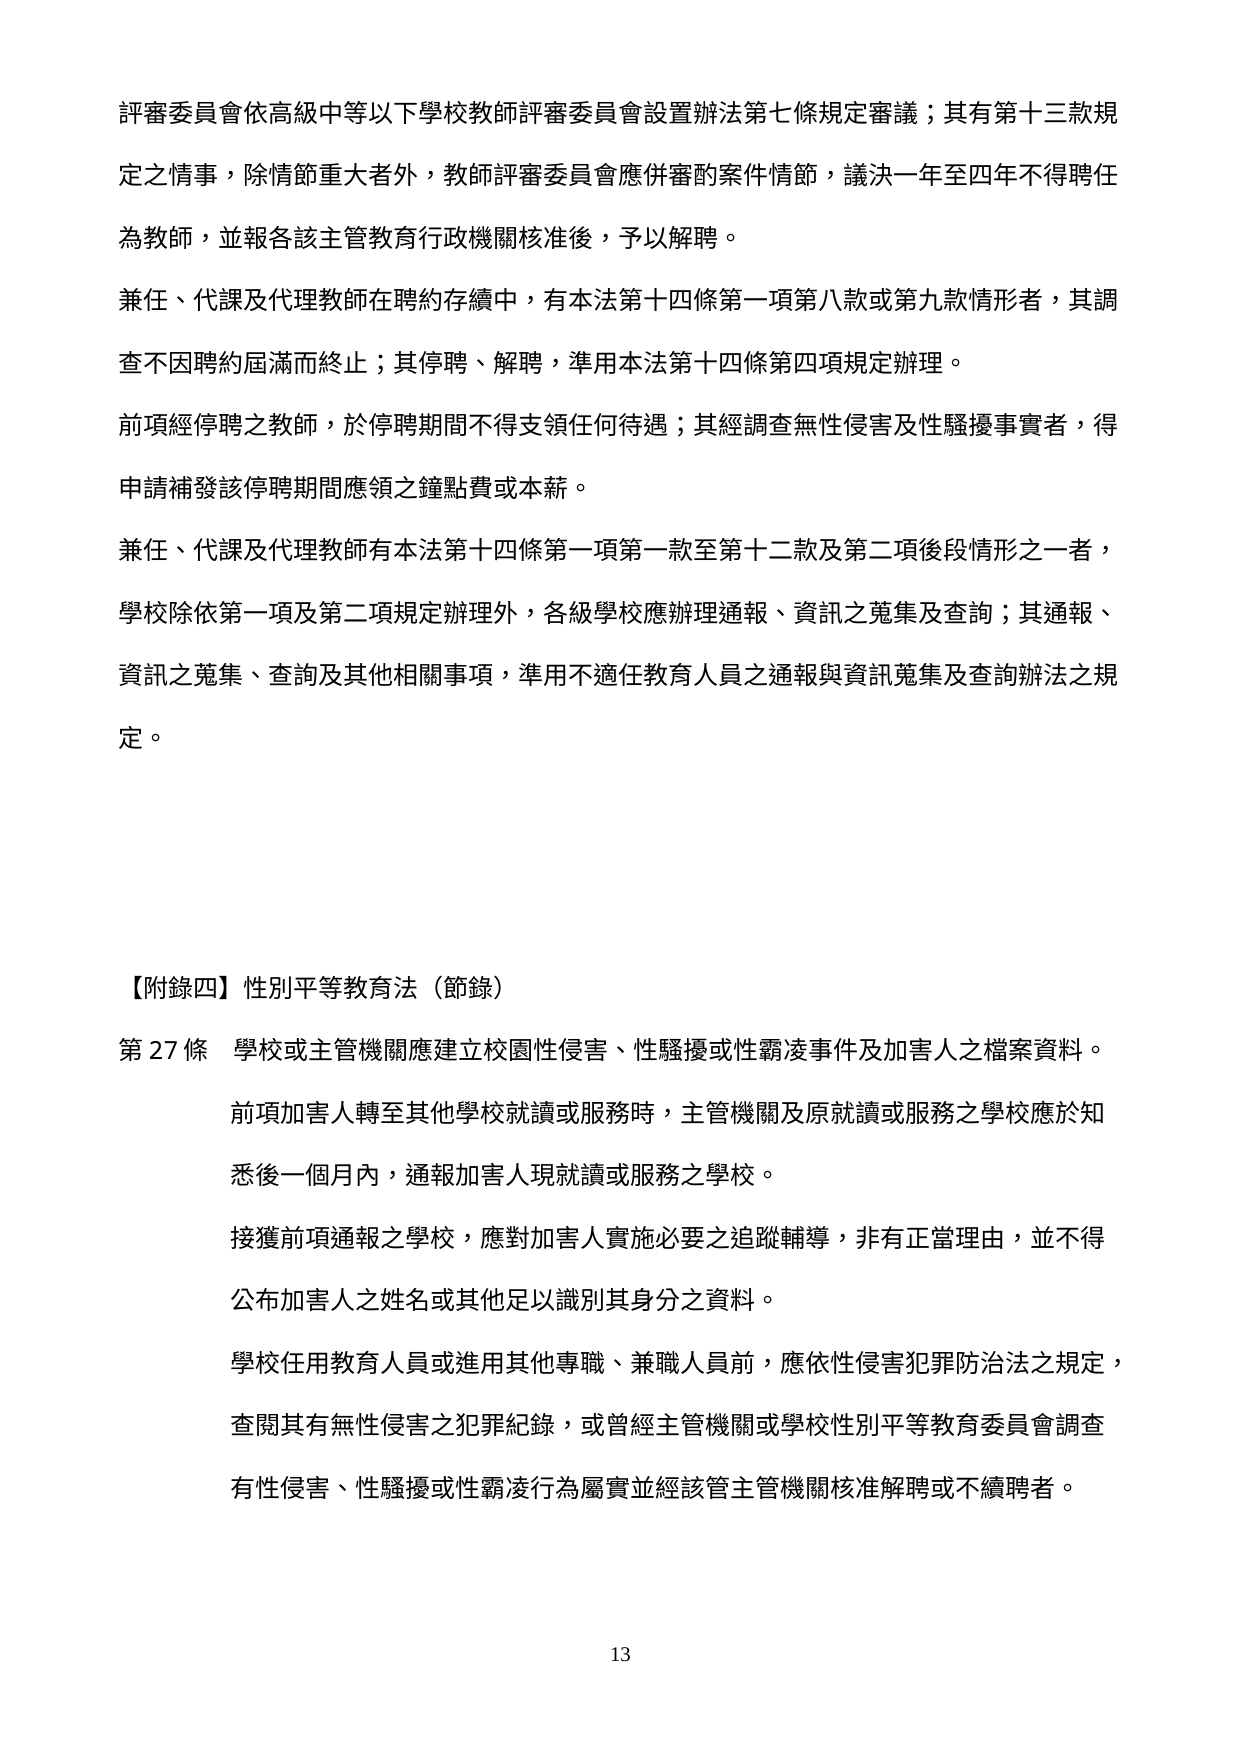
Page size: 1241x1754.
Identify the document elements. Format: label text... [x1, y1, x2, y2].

text 前項加害人轉至其他學校就讀或服務時，主管機關及原就讀或服務之學校應於知悉後一個月內，通報加害人現就讀或服務之學校。 [231, 1069, 1122, 1194]
text 【附錄四】性別平等教育法（節錄） [118, 944, 1122, 1007]
text 評審委員會依高級中等以下學校教師評審委員會設置辦法第七條規定審議；其有第十三款規定之情事，除情節重大者外，教師評審委員會應併審酌案件情節，議決一年至四年不得聘任為教師，並報各該主管教育行政機關核准後，予以解聘。 [118, 69, 1122, 257]
text 兼任、代課及代理教師在聘約存續中，有本法第十四條第一項第八款或第九款情形者，其調查不因聘約屆滿而終止；其停聘、解聘，準用本法第十四條第四項規定辦理。 [118, 257, 1122, 382]
text 接獲前項通報之學校，應對加害人實施必要之追蹤輔導，非有正當理由，並不得公布加害人之姓名或其他足以識別其身分之資料。 [231, 1194, 1122, 1319]
text 學校任用教育人員或進用其他專職、兼職人員前，應依性侵害犯罪防治法之規定，查閱其有無性侵害之犯罪紀錄，或曾經主管機關或學校性別平等教育委員會調查有性侵害、性騷擾或性霸凌行為屬實並經該管主管機關核准解聘或不續聘者。 [231, 1319, 1122, 1507]
text 兼任、代課及代理教師有本法第十四條第一項第一款至第十二款及第二項後段情形之一者，學校除依第一項及第二項規定辦理外，各級學校應辦理通報、資訊之蒐集及查詢；其通報、資訊之蒐集、查詢及其他相關事項，準用不適任教育人員之通報與資訊蒐集及查詢辦法之規定。 [118, 507, 1122, 757]
text 第27條 學校或主管機關應建立校園性侵害、性騷擾或性霸凌事件及加害人之檔案資料。 [118, 1007, 1122, 1069]
text 前項經停聘之教師，於停聘期間不得支領任何待遇；其經調查無性侵害及性騷擾事實者，得申請補發該停聘期間應領之鐘點費或本薪。 [118, 382, 1122, 507]
